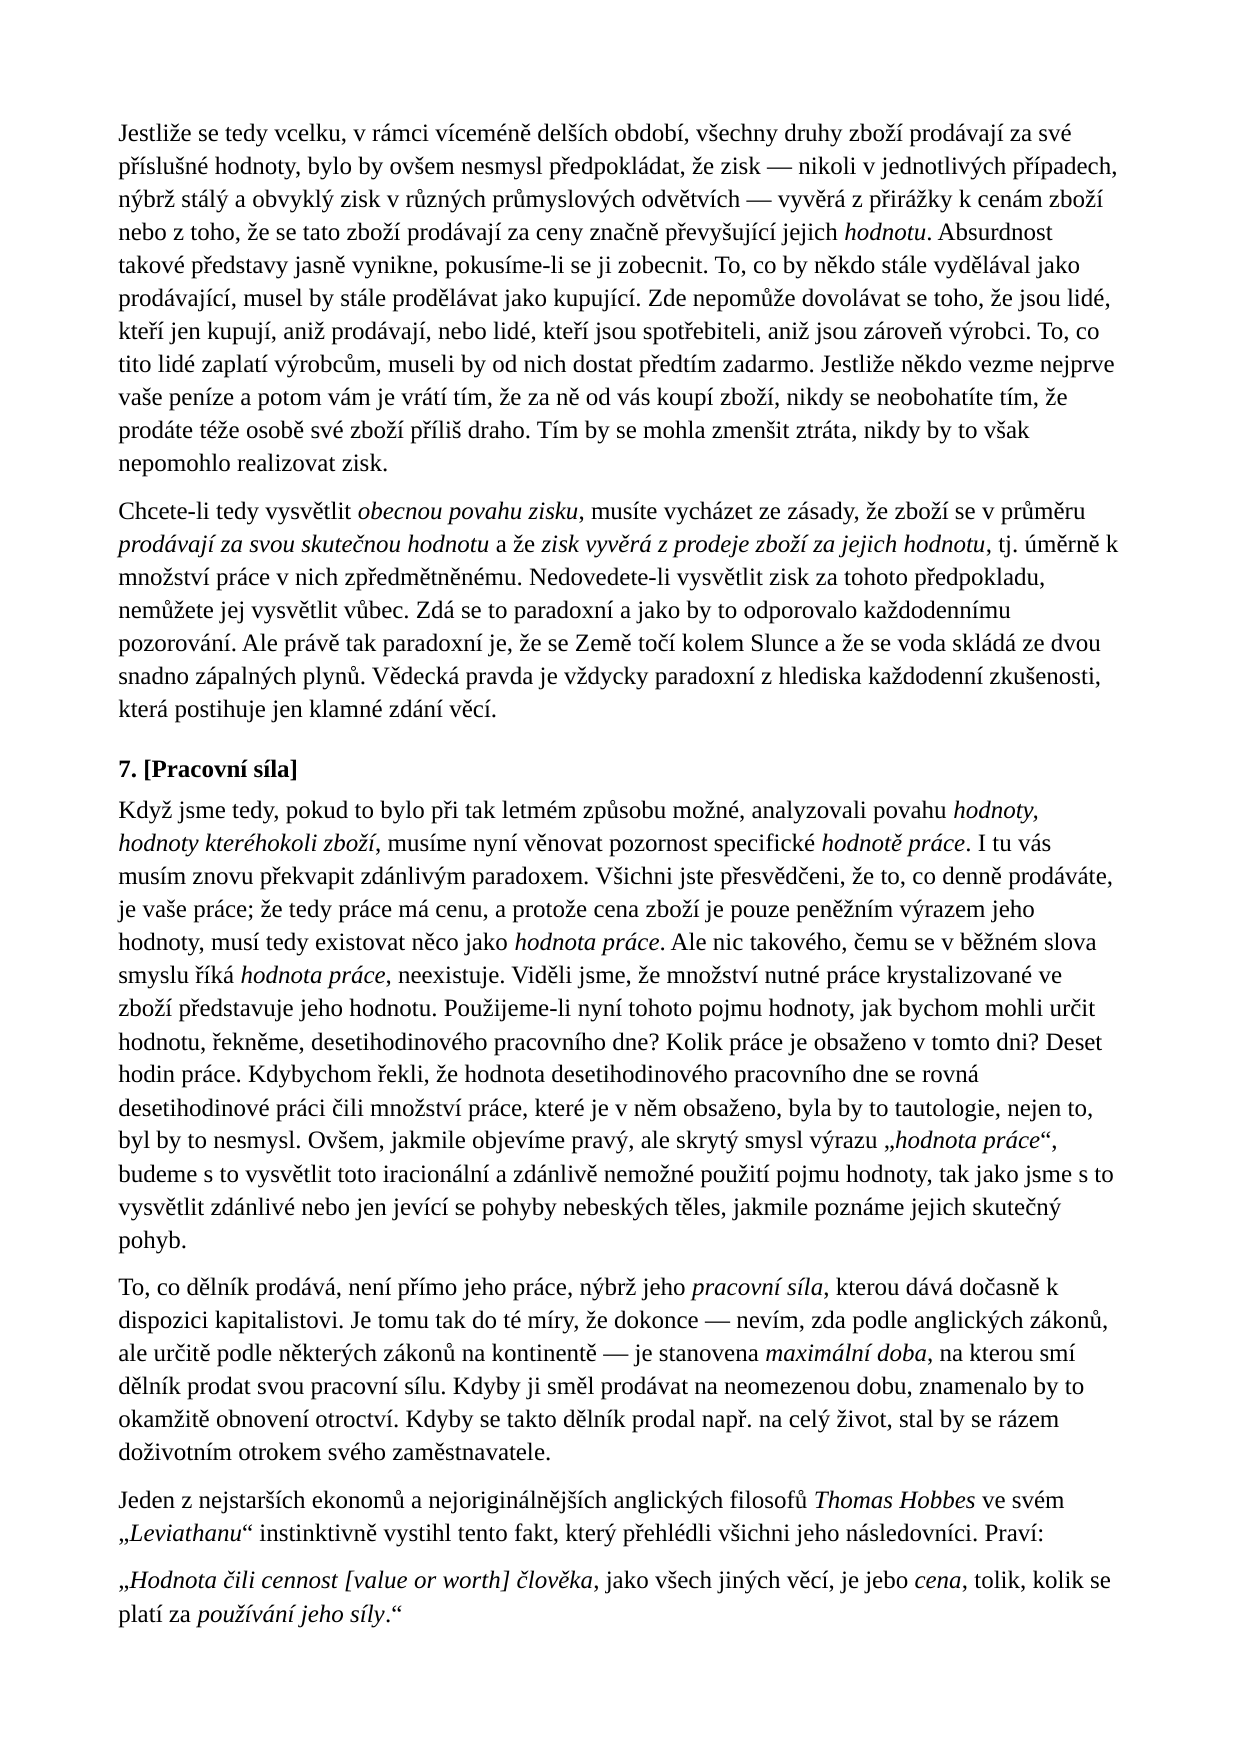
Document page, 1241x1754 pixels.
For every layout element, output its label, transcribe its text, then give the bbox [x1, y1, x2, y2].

text To, co dělník prodává, není přímo jeho práce, nýbrž jeho pracovní síla, kterou dává dočasně k dispozici kapitalistovi. Je tomu tak do té míry, že dokonce — nevím, zda podle anglických zákonů, ale určitě podle některých zákonů na kontinentě — je stanovena maximální doba, na kterou smí dělník prodat svou pracovní sílu. Kdyby ji směl prodávat na neomezenou dobu, znamenalo by to okamžitě obnovení otroctví. Kdyby se takto dělník prodal např. na celý život, stal by se rázem doživotním otrokem svého zaměstnavatele. [118, 1272, 1122, 1466]
subtitle 7. [Pracovní síla] [118, 754, 1122, 783]
text Chcete-li tedy vysvětlit obecnou povahu zisku, musíte vycházet ze zásady, že zboží se v průměru prodávají za svou skutečnou hodnotu a že zisk vyvěrá z prodeje zboží za jejich hodnotu, tj. úměrně k množství práce v nich zpředmětněnému. Nedovedete-li vysvětlit zisk za tohoto předpokladu, nemůžete jej vysvětlit vůbec. Zdá se to paradoxní a jako by to odporovalo každodennímu pozorování. Ale právě tak paradoxní je, že se Země točí kolem Slunce a že se voda skládá ze dvou snadno zápalných plynů. Vědecká pravda je vždycky paradoxní z hlediska každodenní zkušenosti, která postihuje jen klamné zdání věcí. [118, 496, 1122, 723]
text Jeden z nejstarších ekonomů a nejoriginálnějších anglických filosofů Thomas Hobbes ve svém „Leviathanu“ instinktivně vystihl tento fakt, který přehlédli všichni jeho následovníci. Praví: [118, 1485, 1122, 1547]
text „Hodnota čili cennost [value or worth] člověka, jako všech jiných věcí, je jebo cena, tolik, kolik se platí za používání jeho síly.“ [118, 1566, 1122, 1627]
text Jestliže se tedy vcelku, v rámci víceméně delších období, všechny druhy zboží prodávají za své příslušné hodnoty, bylo by ovšem nesmysl předpokládat, že zisk — nikoli v jednotlivých případech, nýbrž stálý a obvyklý zisk v různých průmyslových odvětvích — vyvěrá z přirážky k cenám zboží nebo z toho, že se tato zboží prodávají za ceny značně převyšující jejich hodnotu. Absurdnost takové představy jasně vynikne, pokusíme-li se ji zobecnit. To, co by někdo stále vydělával jako prodávající, musel by stále prodělávat jako kupující. Zde nepomůže dovolávat se toho, že jsou lidé, kteří jen kupují, aniž prodávají, nebo lidé, kteří jsou spotřebiteli, aniž jsou zároveň výrobci. To, co tito lidé zaplatí výrobcům, museli by od nich dostat předtím zadarmo. Jestliže někdo vezme nejprve vaše peníze a potom vám je vrátí tím, že za ně od vás koupí zboží, nikdy se neobohatíte tím, že prodáte téže osobě své zboží příliš draho. Tím by se mohla zmenšit ztráta, nikdy by to však nepomohlo realizovat zisk. [118, 118, 1122, 477]
text Když jsme tedy, pokud to bylo při tak letmém způsobu možné, analyzovali povahu hodnoty, hodnoty kteréhokoli zboží, musíme nyní věnovat pozornost specifické hodnotě práce. I tu vás musím znovu překvapit zdánlivým paradoxem. Všichni jste přesvědčeni, že to, co denně prodáváte, je vaše práce; že tedy práce má cenu, a protože cena zboží je pouze peněžním výrazem jeho hodnoty, musí tedy existovat něco jako hodnota práce. Ale nic takového, čemu se v běžném slova smyslu říká hodnota práce, neexistuje. Viděli jsme, že množství nutné práce krystalizované ve zboží představuje jeho hodnotu. Použijeme-li nyní tohoto pojmu hodnoty, jak bychom mohli určit hodnotu, řekněme, desetihodinového pracovního dne? Kolik práce je obsaženo v tomto dni? Deset hodin práce. Kdybychom řekli, že hodnota desetihodinového pracovního dne se rovná desetihodinové práci čili množství práce, které je v něm obsaženo, byla by to tautologie, nejen to, byl by to nesmysl. Ovšem, jakmile objevíme pravý, ale skrytý smysl výrazu „hodnota práce“, budeme s to vysvětlit toto iracionální a zdánlivě nemožné použití pojmu hodnoty, tak jako jsme s to vysvětlit zdánlivé nebo jen jevící se pohyby nebeských těles, jakmile poznáme jejich skutečný pohyb. [118, 795, 1122, 1253]
